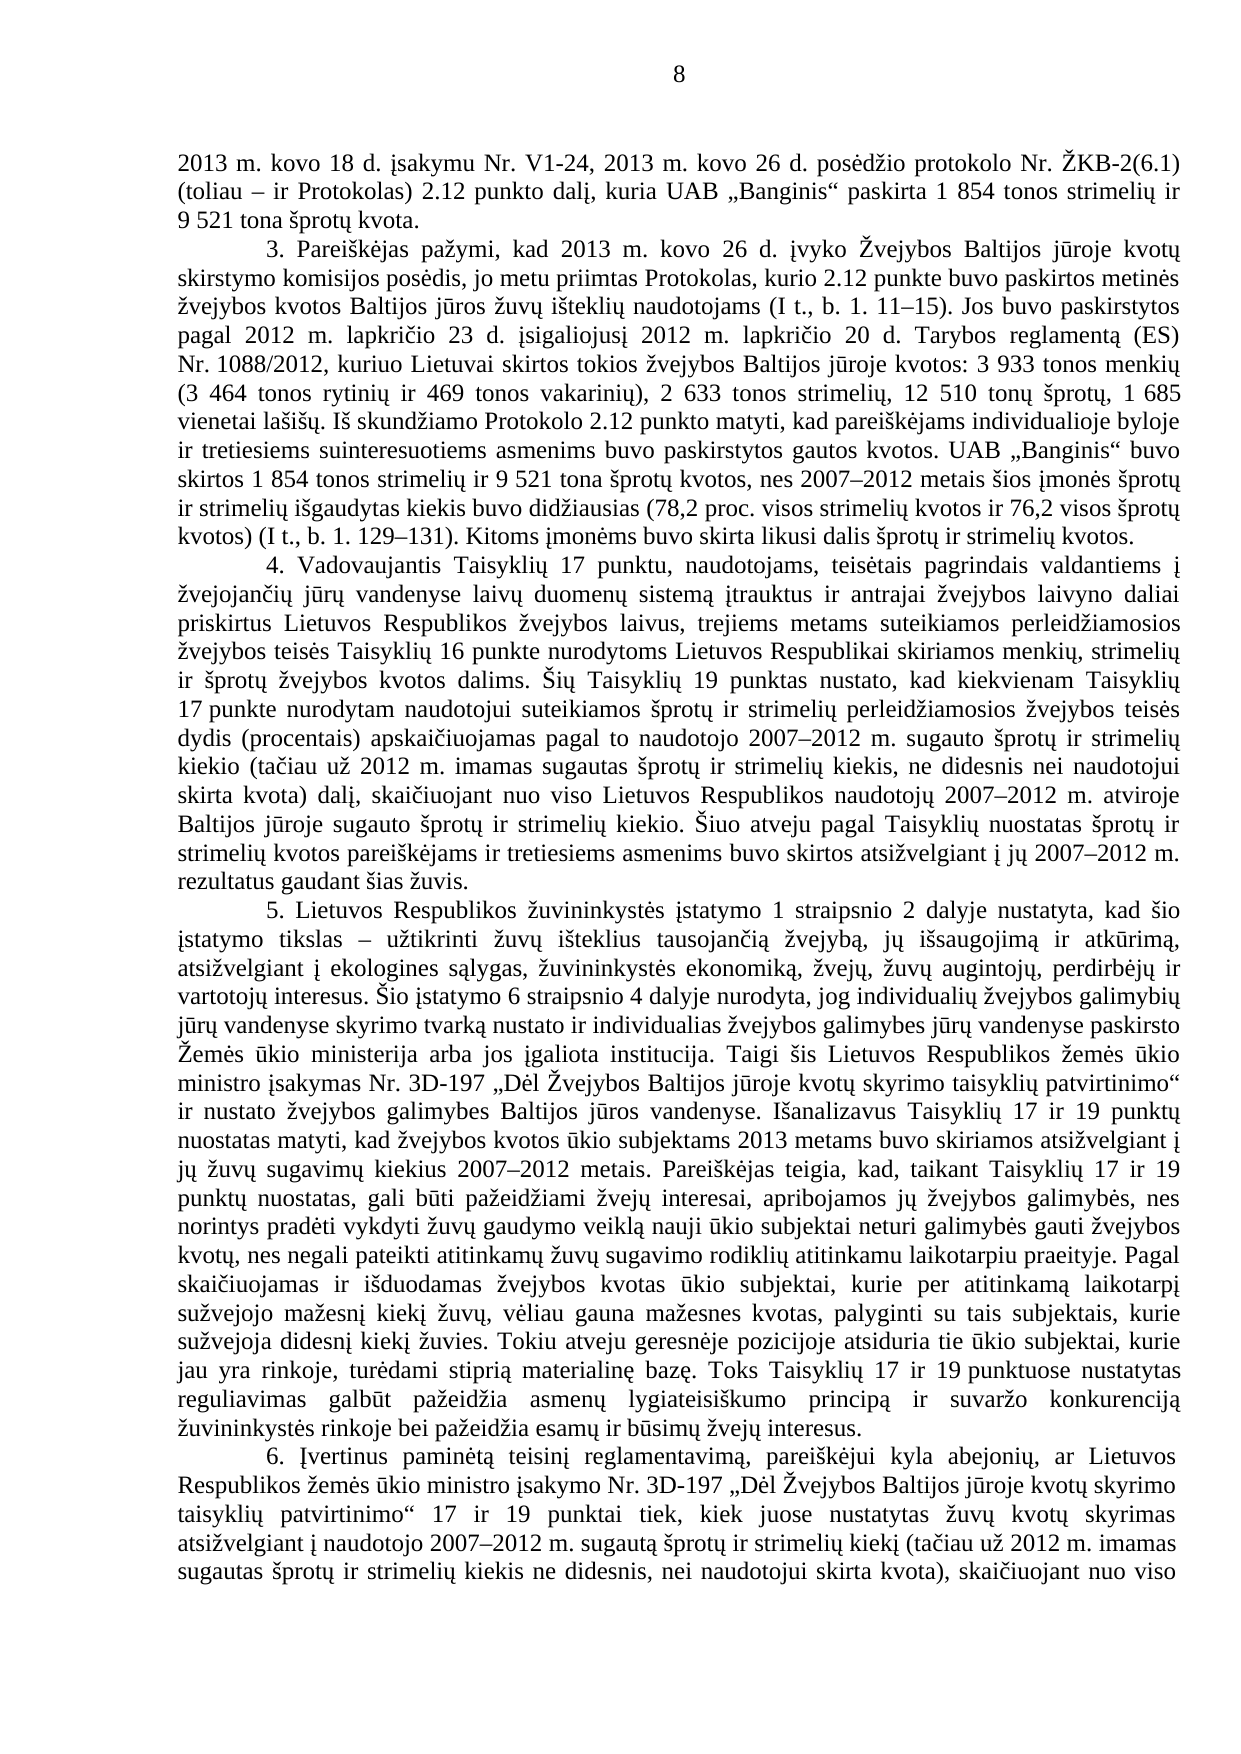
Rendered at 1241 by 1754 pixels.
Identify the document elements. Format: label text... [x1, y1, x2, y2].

text 3. Pareiškėjas pažymi, kad 2013 m. kovo 26 d. įvyko Žvejybos Baltijos jūroje kvotų skirstymo komisijos posėdis, jo metu priimtas Protokolas, kurio 2.12 punkte buvo paskirtos metinės žvejybos kvotos Baltijos jūros žuvų išteklių naudotojams (I t., b. 1. 11–15). Jos buvo paskirstytos pagal 2012 m. lapkričio 23 d. įsigaliojusį 2012 m. lapkričio 20 d. Tarybos reglamentą (ES) Nr. 1088/2012, kuriuo Lietuvai skirtos tokios žvejybos Baltijos jūroje kvotos: 3 933 tonos menkių (3 464 tonos rytinių ir 469 tonos vakarinių), 2 633 tonos strimelių, 12 510 tonų šprotų, 1 685 vienetai lašišų. Iš skundžiamo Protokolo 2.12 punkto matyti, kad pareiškėjams individualioje byloje ir tretiesiems suinteresuotiems asmenims buvo paskirstytos gautos kvotos. UAB „Banginis“ buvo skirtos 1 854 tonos strimelių ir 9 521 tona šprotų kvotos, nes 2007–2012 metais šios įmonės šprotų ir strimelių išgaudytas kiekis buvo didžiausias (78,2 proc. visos strimelių kvotos ir 76,2 visos šprotų kvotos) (I t., b. 1. 129–131). Kitoms įmonėms buvo skirta likusi dalis šprotų ir strimelių kvotos. [177, 234, 1181, 550]
text 5. Lietuvos Respublikos žuvininkystės įstatymo 1 straipsnio 2 dalyje nustatyta, kad šio įstatymo tikslas – užtikrinti žuvų išteklius tausojančią žvejybą, jų išsaugojimą ir atkūrimą, atsižvelgiant į ekologines sąlygas, žuvininkystės ekonomiką, žvejų, žuvų augintojų, perdirbėjų ir vartotojų interesus. Šio įstatymo 6 straipsnio 4 dalyje nurodyta, jog individualių žvejybos galimybių jūrų vandenyse skyrimo tvarką nustato ir individualias žvejybos galimybes jūrų vandenyse paskirsto Žemės ūkio ministerija arba jos įgaliota institucija. Taigi šis Lietuvos Respublikos žemės ūkio ministro įsakymas Nr. 3D-197 „Dėl Žvejybos Baltijos jūroje kvotų skyrimo taisyklių patvirtinimo“ ir nustato žvejybos galimybes Baltijos jūros vandenyse. Išanalizavus Taisyklių 17 ir 19 punktų nuostatas matyti, kad žvejybos kvotos ūkio subjektams 2013 metams buvo skiriamos atsižvelgiant į jų žuvų sugavimų kiekius 2007–2012 metais. Pareiškėjas teigia, kad, taikant Taisyklių 17 ir 19 punktų nuostatas, gali būti pažeidžiami žvejų interesai, apribojamos jų žvejybos galimybės, nes norintys pradėti vykdyti žuvų gaudymo veiklą nauji ūkio subjektai neturi galimybės gauti žvejybos kvotų, nes negali pateikti atitinkamų žuvų sugavimo rodiklių atitinkamu laikotarpiu praeityje. Pagal skaičiuojamas ir išduodamas žvejybos kvotas ūkio subjektai, kurie per atitinkamą laikotarpį sužvejojo mažesnį kiekį žuvų, vėliau gauna mažesnes kvotas, palyginti su tais subjektais, kurie sužvejoja didesnį kiekį žuvies. Tokiu atveju geresnėje pozicijoje atsiduria tie ūkio subjektai, kurie jau yra rinkoje, turėdami stiprią materialinę bazę. Toks Taisyklių 17 ir 19 punktuose nustatytas reguliavimas galbūt pažeidžia asmenų lygiateisiškumo principą ir suvaržo konkurenciją žuvininkystės rinkoje bei pažeidžia esamų ir būsimų žvejų interesus. [177, 895, 1181, 1441]
text 2013 m. kovo 18 d. įsakymu Nr. V1-24, 2013 m. kovo 26 d. posėdžio protokolo Nr. ŽKB-2(6.1) (toliau – ir Protokolas) 2.12 punkto dalį, kuria UAB „Banginis“ paskirta 1 854 tonos strimelių ir 9 521 tona šprotų kvota. [177, 148, 1181, 234]
text 4. Vadovaujantis Taisyklių 17 punktu, naudotojams, teisėtais pagrindais valdantiems į žvejojančių jūrų vandenyse laivų duomenų sistemą įtrauktus ir antrajai žvejybos laivyno daliai priskirtus Lietuvos Respublikos žvejybos laivus, trejiems metams suteikiamos perleidžiamosios žvejybos teisės Taisyklių 16 punkte nurodytoms Lietuvos Respublikai skiriamos menkių, strimelių ir šprotų žvejybos kvotos dalims. Šių Taisyklių 19 punktas nustato, kad kiekvienam Taisyklių 17 punkte nurodytam naudotojui suteikiamos šprotų ir strimelių perleidžiamosios žvejybos teisės dydis (procentais) apskaičiuojamas pagal to naudotojo 2007–2012 m. sugauto šprotų ir strimelių kiekio (tačiau už 2012 m. imamas sugautas šprotų ir strimelių kiekis, ne didesnis nei naudotojui skirta kvota) dalį, skaičiuojant nuo viso Lietuvos Respublikos naudotojų 2007–2012 m. atviroje Baltijos jūroje sugauto šprotų ir strimelių kiekio. Šiuo atveju pagal Taisyklių nuostatas šprotų ir strimelių kvotos pareiškėjams ir tretiesiems asmenims buvo skirtos atsižvelgiant į jų 2007–2012 m. rezultatus gaudant šias žuvis. [177, 550, 1181, 895]
text 6. Įvertinus paminėtą teisinį reglamentavimą, pareiškėjui kyla abejonių, ar Lietuvos Respublikos žemės ūkio ministro įsakymo Nr. 3D-197 „Dėl Žvejybos Baltijos jūroje kvotų skyrimo taisyklių patvirtinimo“ 17 ir 19 punktai tiek, kiek juose nustatytas žuvų kvotų skyrimas atsižvelgiant į naudotojo 2007–2012 m. sugautą šprotų ir strimelių kiekį (tačiau už 2012 m. imamas sugautas šprotų ir strimelių kiekis ne didesnis, nei naudotojui skirta kvota), skaičiuojant nuo viso [177, 1441, 1177, 1585]
